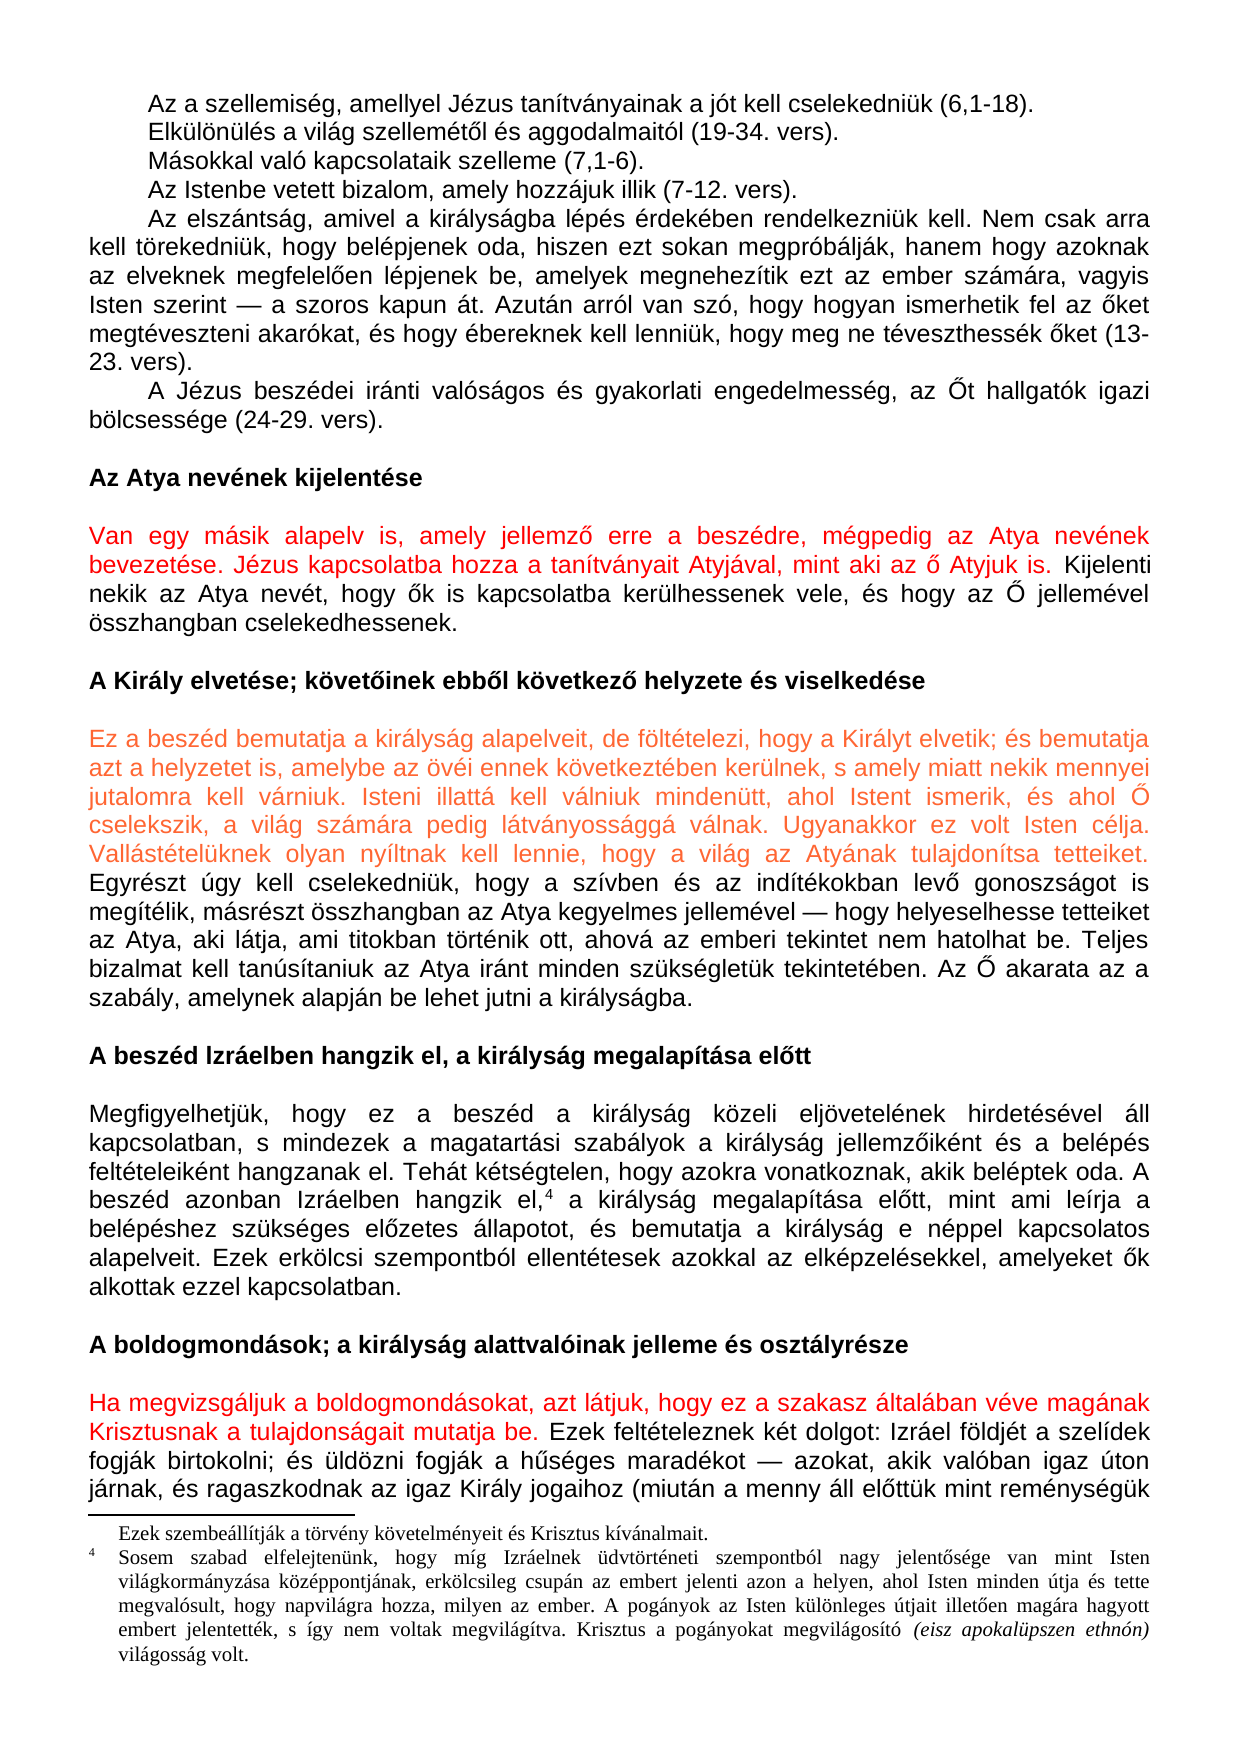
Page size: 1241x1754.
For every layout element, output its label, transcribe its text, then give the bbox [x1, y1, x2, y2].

text Az Istenbe vetett bizalom, amely hozzájuk illik (7-12. vers). [88, 175, 1152, 203]
text Az a szellemiség, amellyel Jézus tanítványainak a jót kell cselekedniük (6,1-18). [88, 88, 1152, 117]
text Másokkal való kapcsolataik szelleme (7,1-6). [88, 146, 1152, 175]
text Megfigyelhetjük, hogy ez a beszéd a királyság közeli eljövetelének hirdetésével áll kapcsolatban, s mindezek a magatartási szabályok a királyság jellemzőiként és a belépés feltételeiként hangzanak el. Tehát kétségtelen, hogy azokra vonatkoznak, akik beléptek oda. A beszéd azonban Izráelben hangzik el, a királyság megalapítása előtt, mint ami leírja a belépéshez szükséges előzetes állapotot, és bemutatja a királyság e néppel kapcsolatos alapelveit. Ezek erkölcsi szempontból ellentétesek azokkal az elképzelésekkel, amelyeket ők alkottak ezzel kapcsolatban. [88, 1099, 1152, 1300]
text Sosem szabad elfelejtenünk, hogy míg Izráelnek üdvtörténeti szempontból nagy jelentősége van mint Isten világkormányzása középpontjának, erkölcsileg csupán az embert jelenti azon a helyen, ahol Isten minden útja és tette megvalósult, hogy napvilágra hozza, milyen az ember. A pogányok az Isten különleges útjait illetően magára hagyott embert jelentették, s így nem voltak megvilágítva. Krisztus a pogányokat megvilágosító (eisz apokalüpszen ethnón) világosság volt. [88, 1545, 1152, 1665]
text Ezek szembeállítják a törvény követelményeit és Krisztus kívánalmait. [88, 1521, 1152, 1545]
text Van egy másik alapelv is, amely jellemző erre a beszédre, mégpedig az Atya nevének bevezetése. Jézus kapcsolatba hozza a tanítványait Atyjával, mint aki az ő Atyjuk is. Kijelenti nekik az Atya nevét, hogy ők is kapcsolatba kerülhessenek vele, és hogy az Ő jellemével összhangban cselekedhessenek. [88, 521, 1152, 636]
text Ha megvizsgáljuk a boldogmondásokat, azt látjuk, hogy ez a szakasz általában véve magának Krisztusnak a tulajdonságait mutatja be. Ezek feltételeznek két dolgot: Izráel földjét a szelídek fogják birtokolni; és üldözni fogják a hűséges maradékot — azokat, akik valóban igaz úton járnak, és ragaszkodnak az igaz Király jogaihoz (miután a menny áll előttük mint reménységük [88, 1388, 1152, 1503]
text Elkülönülés a világ szellemétől és aggodalmaitól (19-34. vers). [88, 117, 1152, 146]
text Az Atya nevének kijelentése [88, 463, 1152, 492]
text A boldogmondások; a királyság alattvalóinak jelleme és osztályrésze [88, 1330, 1152, 1359]
text A Király elvetése; követőinek ebből következő helyzete és viselkedése [88, 666, 1152, 694]
text A Jézus beszédei iránti valóságos és gyakorlati engedelmesség, az Őt hallgatók igazi bölcsessége (24-29. vers). [88, 376, 1152, 433]
text Az elszántság, amivel a királyságba lépés érdekében rendelkezniük kell. Nem csak arra kell törekedniük, hogy belépjenek oda, hiszen ezt sokan megpróbálják, hanem hogy azoknak az elveknek megfelelően lépjenek be, amelyek megnehezítik ezt az ember számára, vagyis Isten szerint ― a szoros kapun át. Azután arról van szó, hogy hogyan ismerhetik fel az őket megtéveszteni akarókat, és hogy ébereknek kell lenniük, hogy meg ne téveszthessék őket (13-23. vers). [88, 203, 1152, 376]
text A beszéd lzráelben hangzik el, a királyság megalapítása előtt [88, 1041, 1152, 1070]
text Ez a beszéd bemutatja a királyság alapelveit, de föltételezi, hogy a Királyt elvetik; és bemutatja azt a helyzetet is, amelybe az övéi ennek következtében kerülnek, s amely miatt nekik mennyei jutalomra kell várniuk. Isteni illattá kell válniuk mindenütt, ahol Istent ismerik, és ahol Ő cselekszik, a világ számára pedig látványossággá válnak. Ugyanakkor ez volt Isten célja. Vallástételüknek olyan nyíltnak kell lennie, hogy a világ az Atyának tulajdonítsa tetteiket. Egyrészt úgy kell cselekedniük, hogy a szívben és az indítékokban levő gonoszságot is megítélik, másrészt összhangban az Atya kegyelmes jellemével — hogy helyeselhesse tetteiket az Atya, aki látja, ami titokban történik ott, ahová az emberi tekintet nem hatolhat be. Teljes bizalmat kell tanúsítaniuk az Atya iránt minden szükségletük tekintetében. Az Ő akarata az a szabály, amelynek alapján be lehet jutni a királyságba. [88, 724, 1152, 1011]
